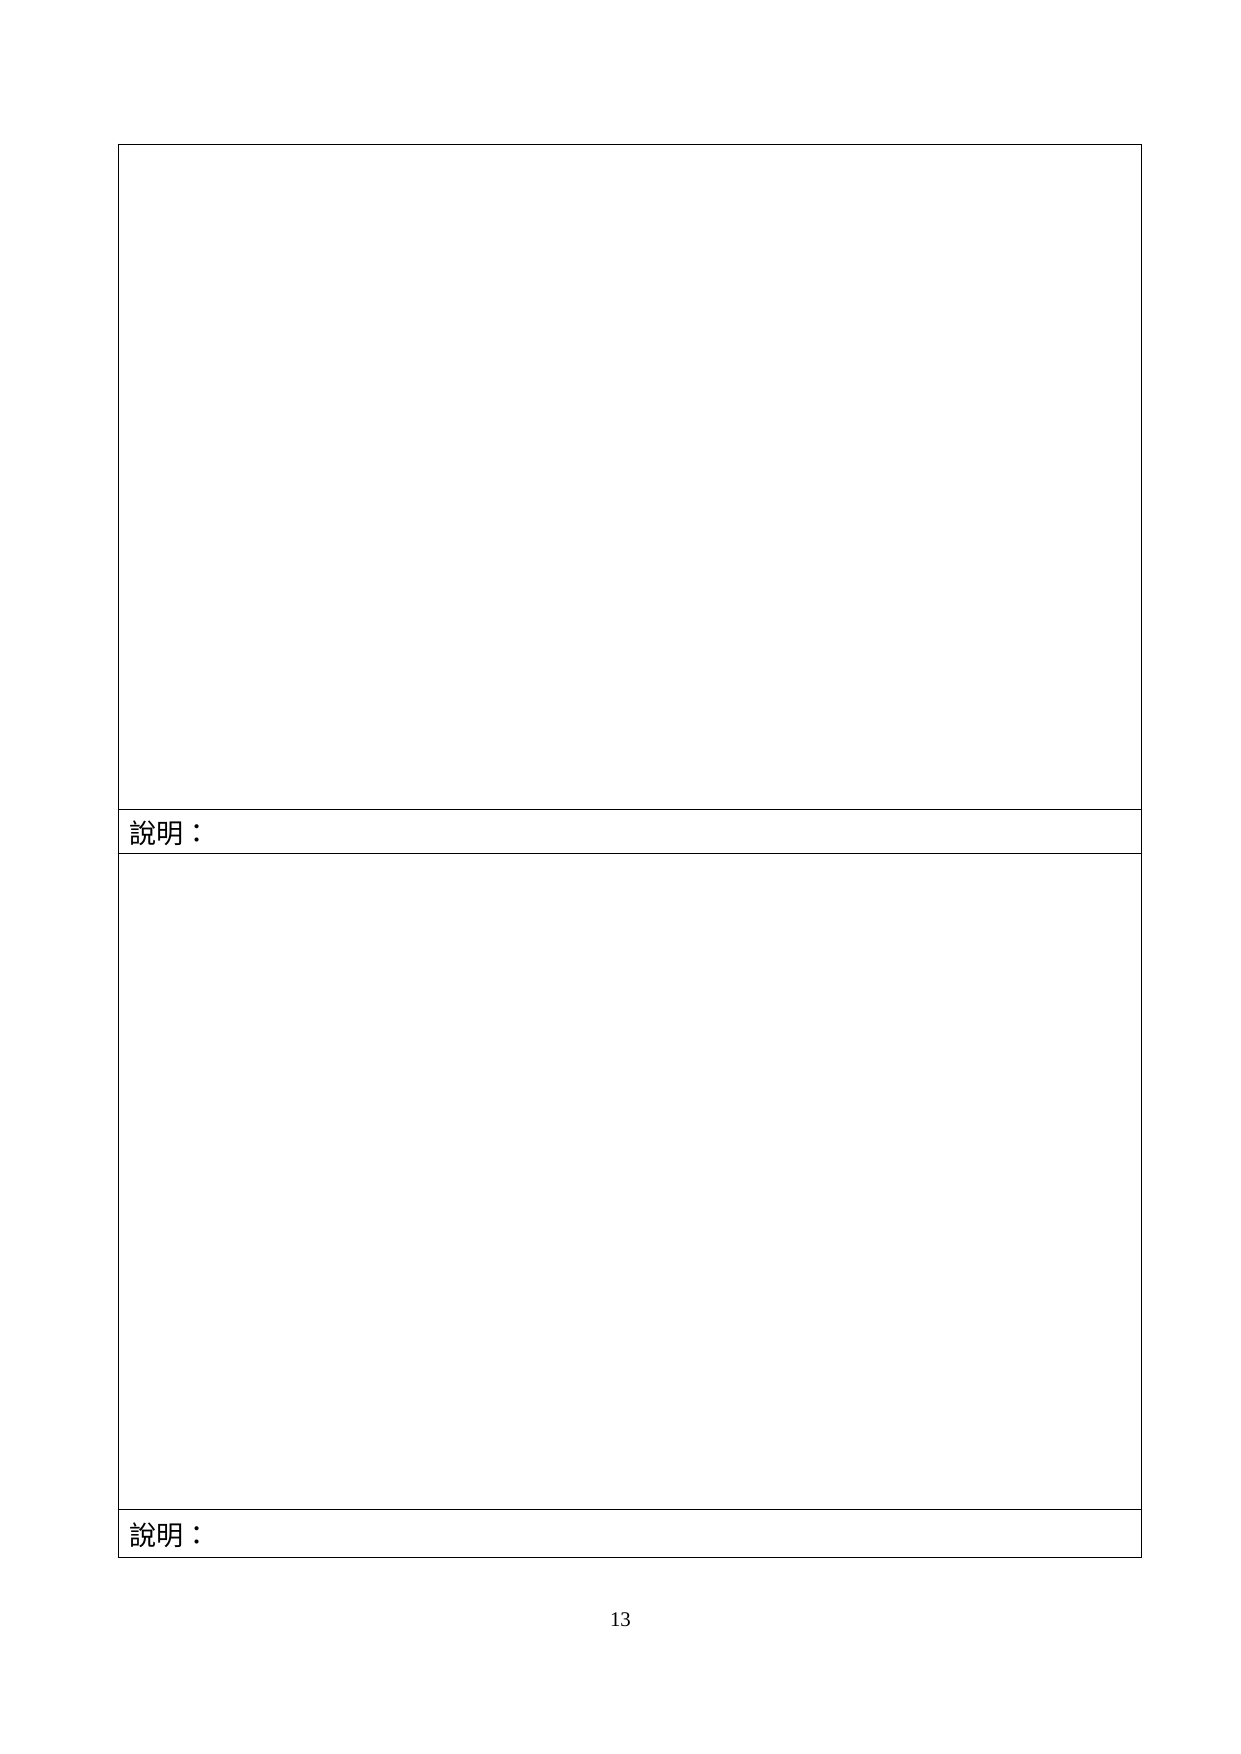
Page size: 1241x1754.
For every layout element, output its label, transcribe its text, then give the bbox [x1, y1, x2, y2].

table_cell 說明： [119, 810, 1141, 853]
table_cell [119, 854, 1141, 1509]
table_header [119, 145, 1141, 809]
table_cell 說明： [119, 1510, 1141, 1557]
